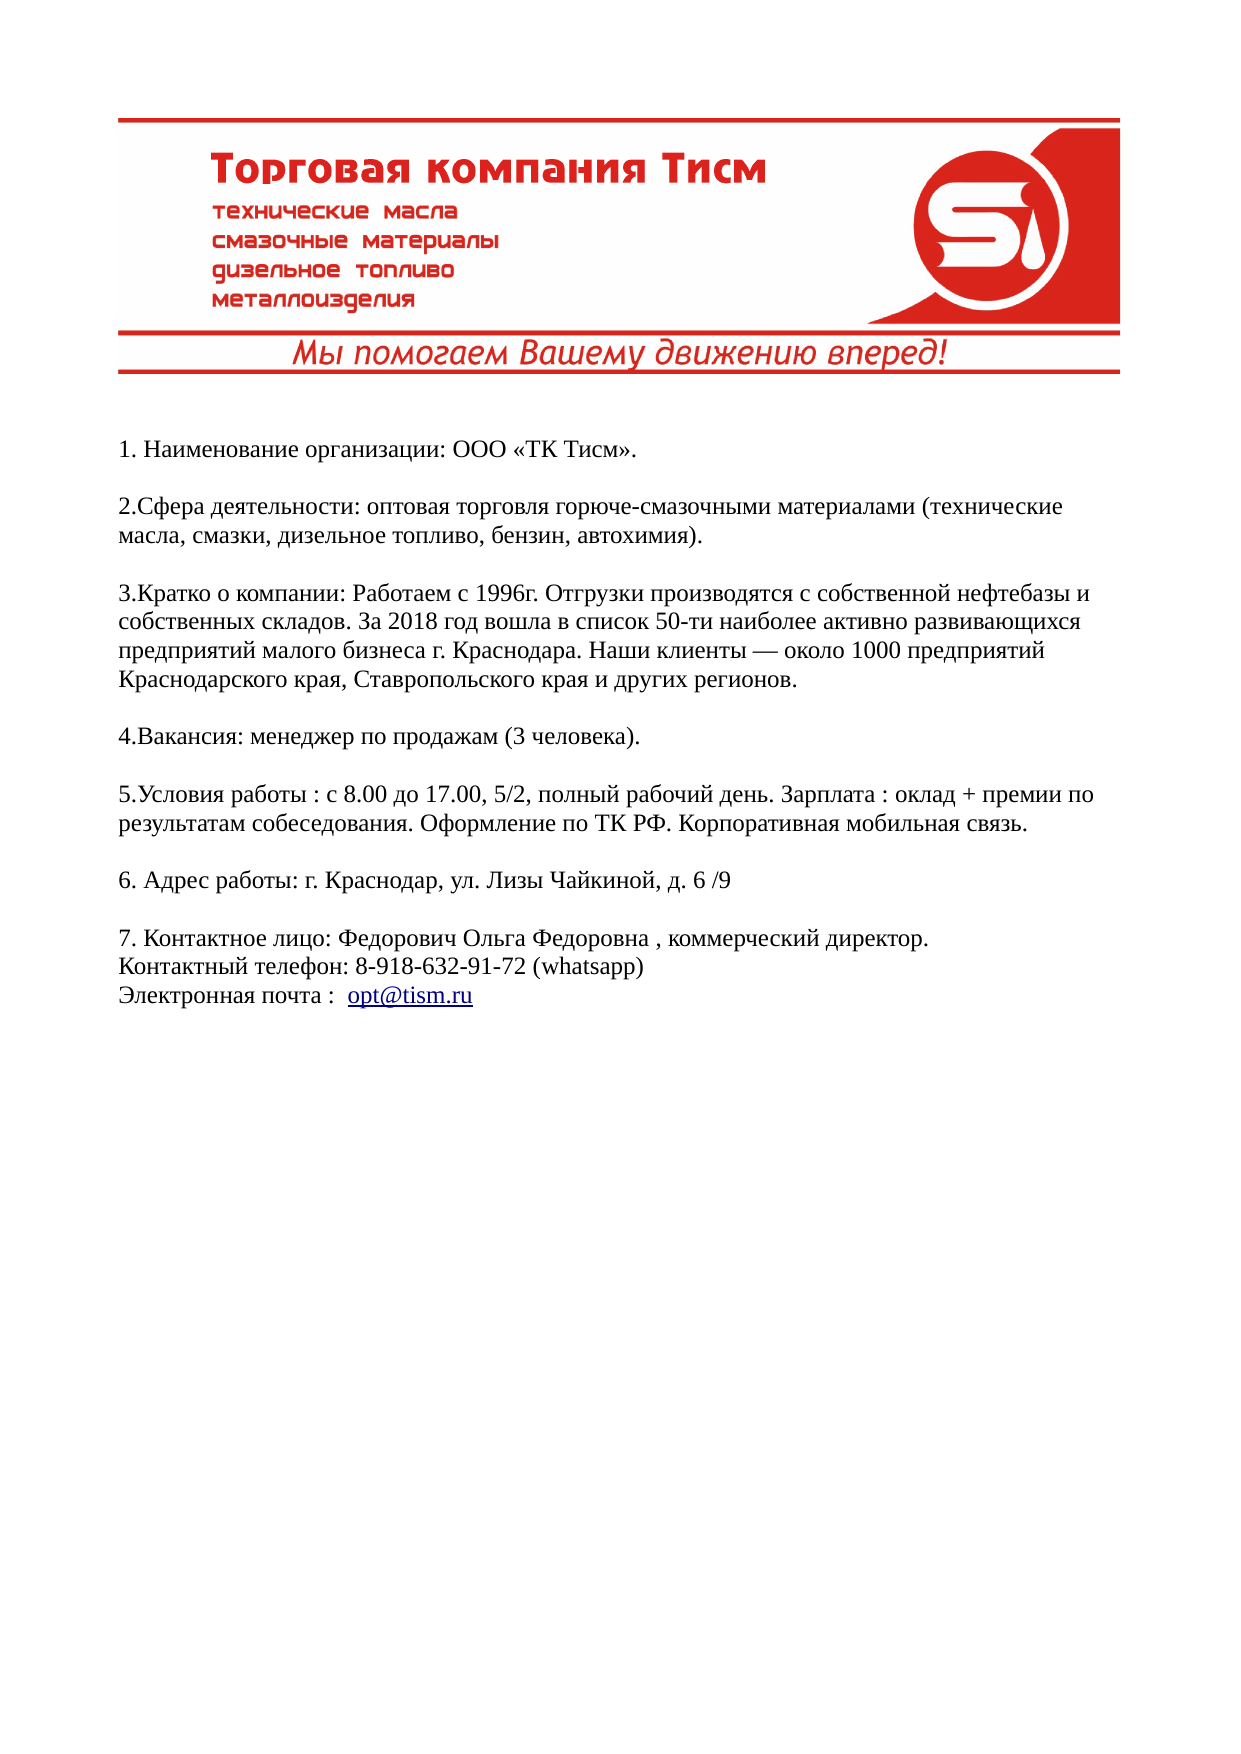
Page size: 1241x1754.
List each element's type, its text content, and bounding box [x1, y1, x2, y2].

text 5.Условия работы : с 8.00 до 17.00, 5/2, полный рабочий день. Зарплата : оклад + премии по результатам собеседования. Оформление по ТК РФ. Корпоративная мобильная связь. [118, 779, 1122, 836]
text 6. Адрес работы: г. Краснодар, ул. Лизы Чайкиной, д. 6 /9 [118, 865, 1122, 894]
text Электронная почта : opt@tism.ru [118, 980, 1122, 1009]
text Контактный телефон: 8-918-632-91-72 (whatsapp) [118, 951, 1122, 980]
text 4.Вакансия: менеджер по продажам (3 человека). [118, 721, 1122, 750]
text 7. Контактное лицо: Федорович Ольга Федоровна , коммерческий директор. [118, 923, 1122, 951]
text 3.Кратко о компании: Работаем с 1996г. Отгрузки производятся с собственной нефтебазы и собственных складов. За 2018 год вошла в список 50-ти наиболее активно развивающихся предприятий малого бизнеса г. Краснодара. Наши клиенты — около 1000 предприятий Краснодарского края, Ставропольского края и других регионов. [118, 578, 1122, 693]
text 1. Наименование организации: ООО «ТК Тисм». [118, 434, 1122, 463]
text 2.Сфера деятельности: оптовая торговля горюче-смазочными материалами (технические масла, смазки, дизельное топливо, бензин, автохимия). [118, 491, 1122, 549]
